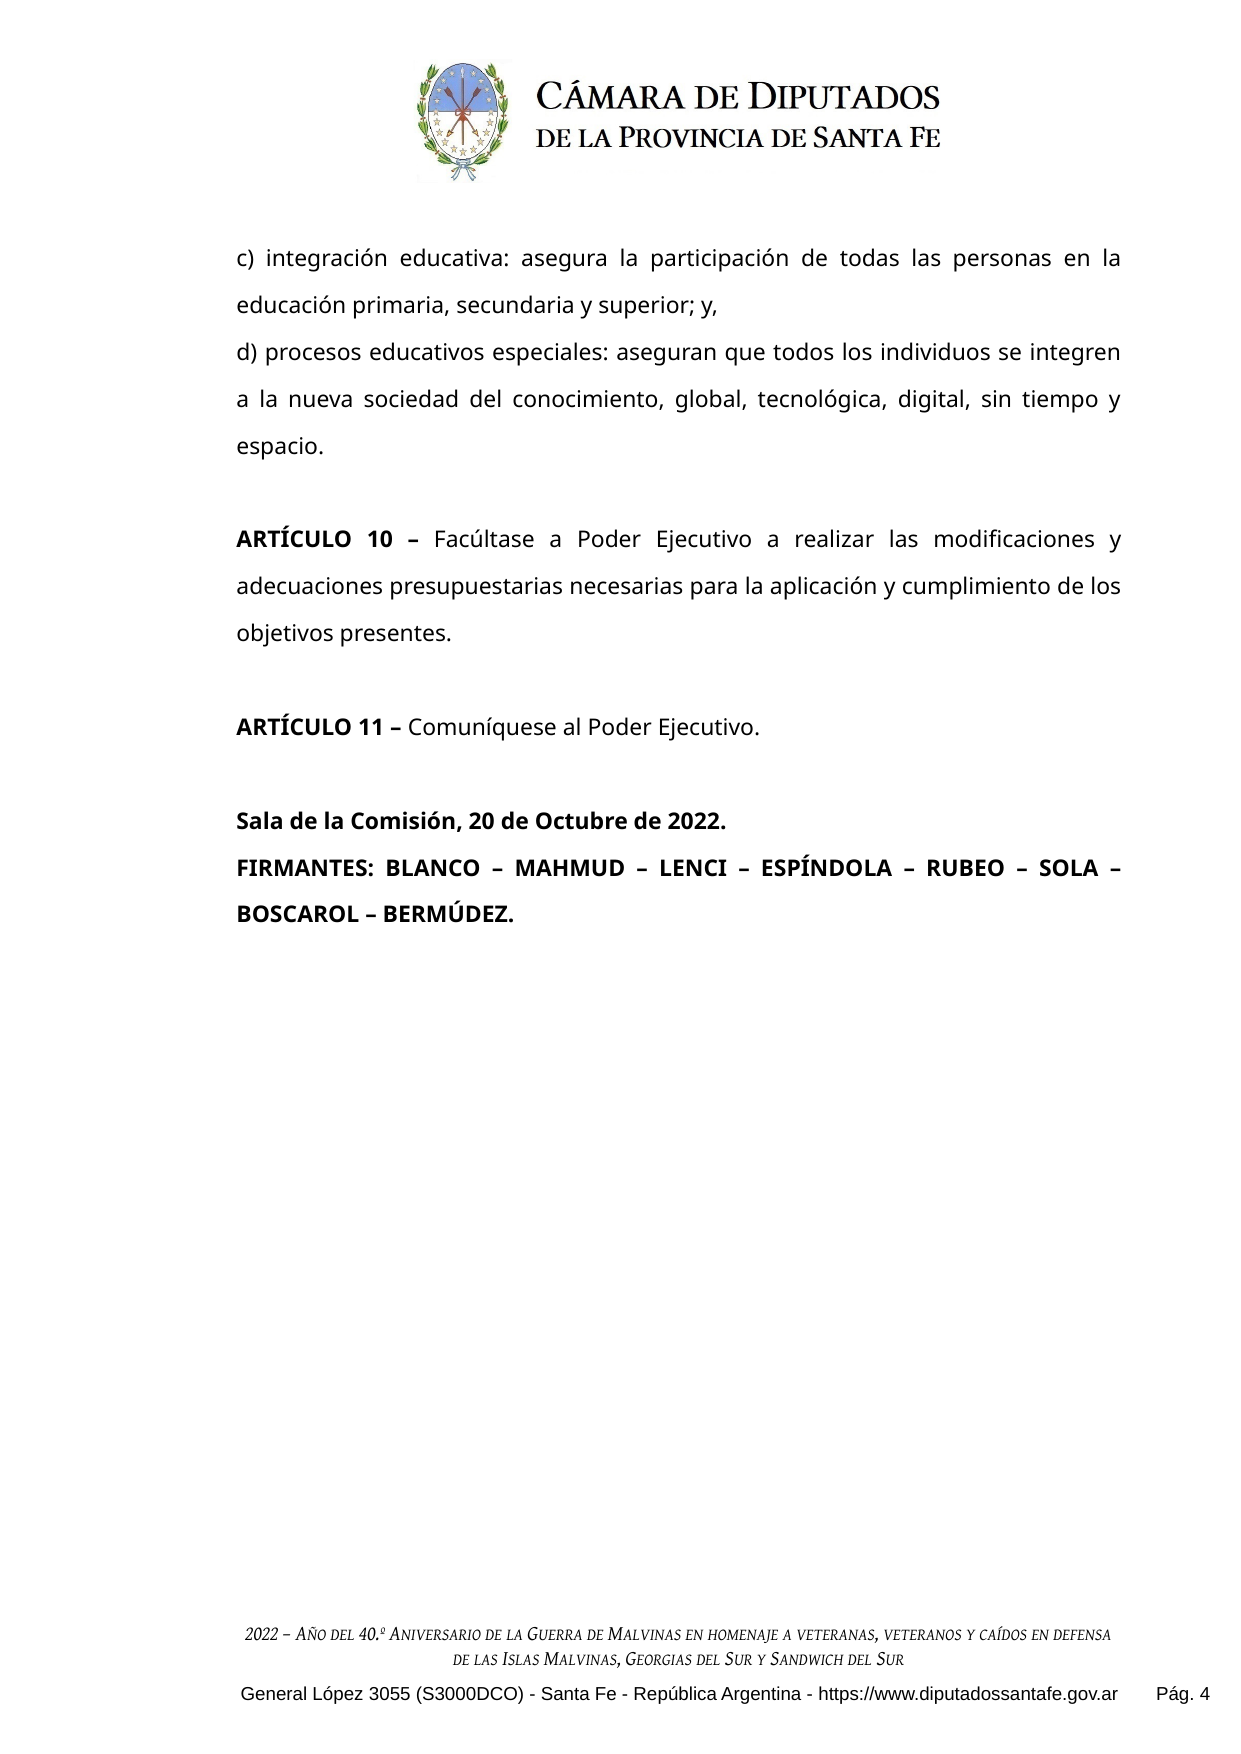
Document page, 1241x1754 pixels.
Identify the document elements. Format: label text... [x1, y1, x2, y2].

text d) procesos educativos especiales: aseguran que todos los individuos se integren a la nueva sociedad del conocimiento, global, tecnológica, digital, sin tiempo y espacio. [236, 336, 1122, 461]
picture [413, 59, 945, 183]
text FIRMANTES: BLANCO – MAHMUD – LENCI – ESPÍNDOLA – RUBEO – SOLA – BOSCAROL – BERMÚDEZ. [236, 852, 1122, 930]
text ARTÍCULO 11 – Comuníquese al Poder Ejecutivo. [236, 711, 1122, 742]
text Sala de la Comisión, 20 de Octubre de 2022. [236, 805, 1122, 836]
text ARTÍCULO 10 – Facúltase a Poder Ejecutivo a realizar las modificaciones y adecuaciones presupuestarias necesarias para la aplicación y cumplimiento de los objetivos presentes. [236, 523, 1122, 648]
text c) integración educativa: asegura la participación de todas las personas en la educación primaria, secundaria y superior; y, [236, 242, 1122, 320]
